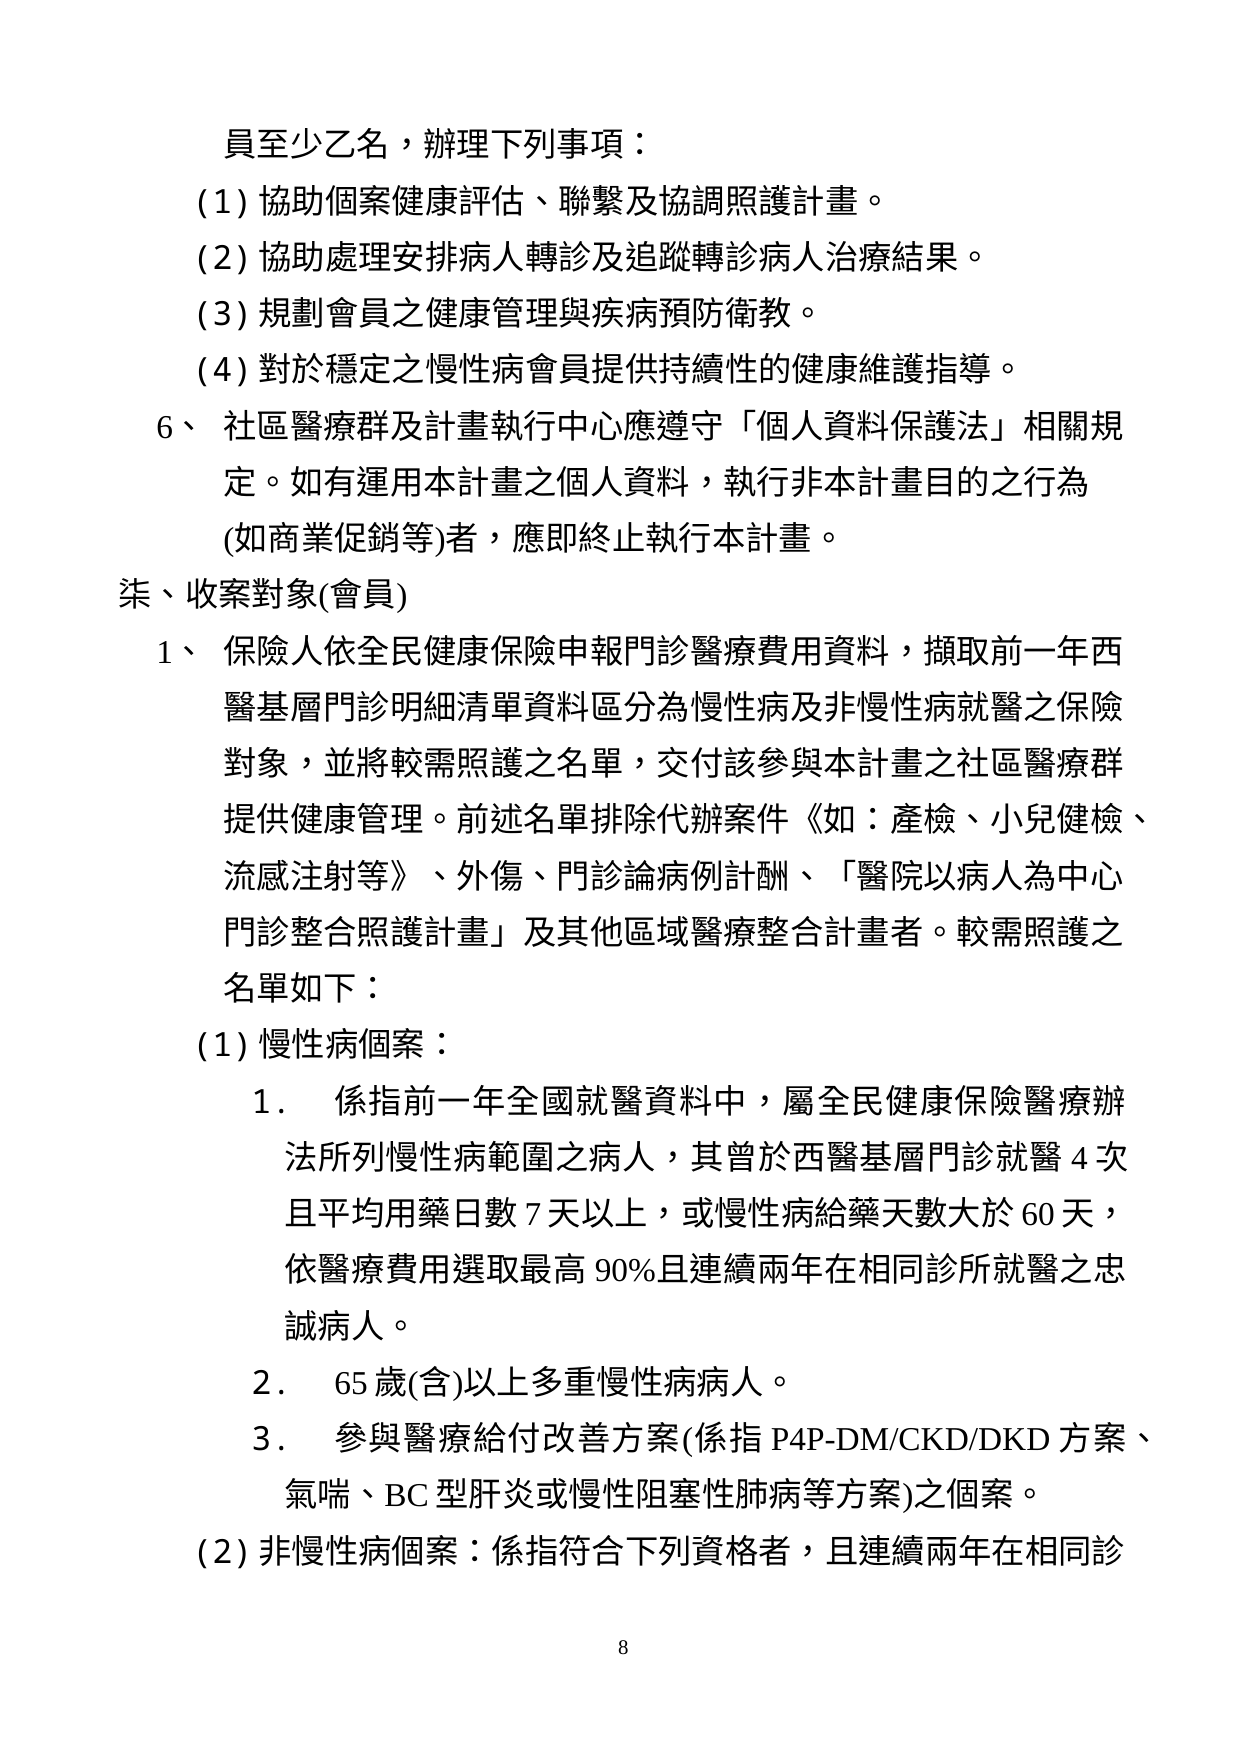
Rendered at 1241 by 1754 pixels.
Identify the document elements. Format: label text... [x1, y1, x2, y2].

list 65歲(含)以上多重慢性病病人。 [251, 1349, 1128, 1406]
list 非慢性病個案：係指符合下列資格者，且連續兩年在相同診 [192, 1518, 1128, 1574]
list 員至少乙名，辦理下列事項： [156, 112, 1128, 168]
list 協助個案健康評估、聯繫及協調照護計畫。 [192, 168, 1128, 224]
list 保險人依全民健康保險申報門診醫療費用資料，擷取前一年西醫基層門診明細清單資料區分為慢性病及非慢性病就醫之保險對象，並將較需照護之名單，交付該參與本計畫之社區醫療群提供健康管理。前述名單排除代辦案件《如：產檢、小兒健檢、流感注射等》、外傷、門診論病例計酬、「醫院以病人為中心門診整合照護計畫」及其他區域醫療整合計畫者。較需照護之名單如下： [156, 618, 1128, 1012]
list 慢性病個案： [192, 1012, 1128, 1068]
list 對於穩定之慢性病會員提供持續性的健康維護指導。 [192, 337, 1128, 393]
list 協助處理安排病人轉診及追蹤轉診病人治療結果。 [192, 224, 1128, 281]
list 參與醫療給付改善方案(係指P4P-DM/CKD/DKD方案、氣喘、BC型肝炎或慢性阻塞性肺病等方案)之個案。 [251, 1406, 1128, 1518]
list 社區醫療群及計畫執行中心應遵守「個人資料保護法」相關規定。如有運用本計畫之個人資料，執行非本計畫目的之行為 (如商業促銷等)者，應即終止執行本計畫。 [156, 393, 1128, 562]
list 收案對象(會員) [118, 562, 1128, 618]
list 規劃會員之健康管理與疾病預防衛教。 [192, 281, 1128, 337]
list 係指前一年全國就醫資料中，屬全民健康保險醫療辦法所列慢性病範圍之病人，其曾於西醫基層門診就醫4次且平均用藥日數7天以上，或慢性病給藥天數大於60天，依醫療費用選取最高90%且連續兩年在相同診所就醫之忠誠病人。 [251, 1068, 1128, 1349]
